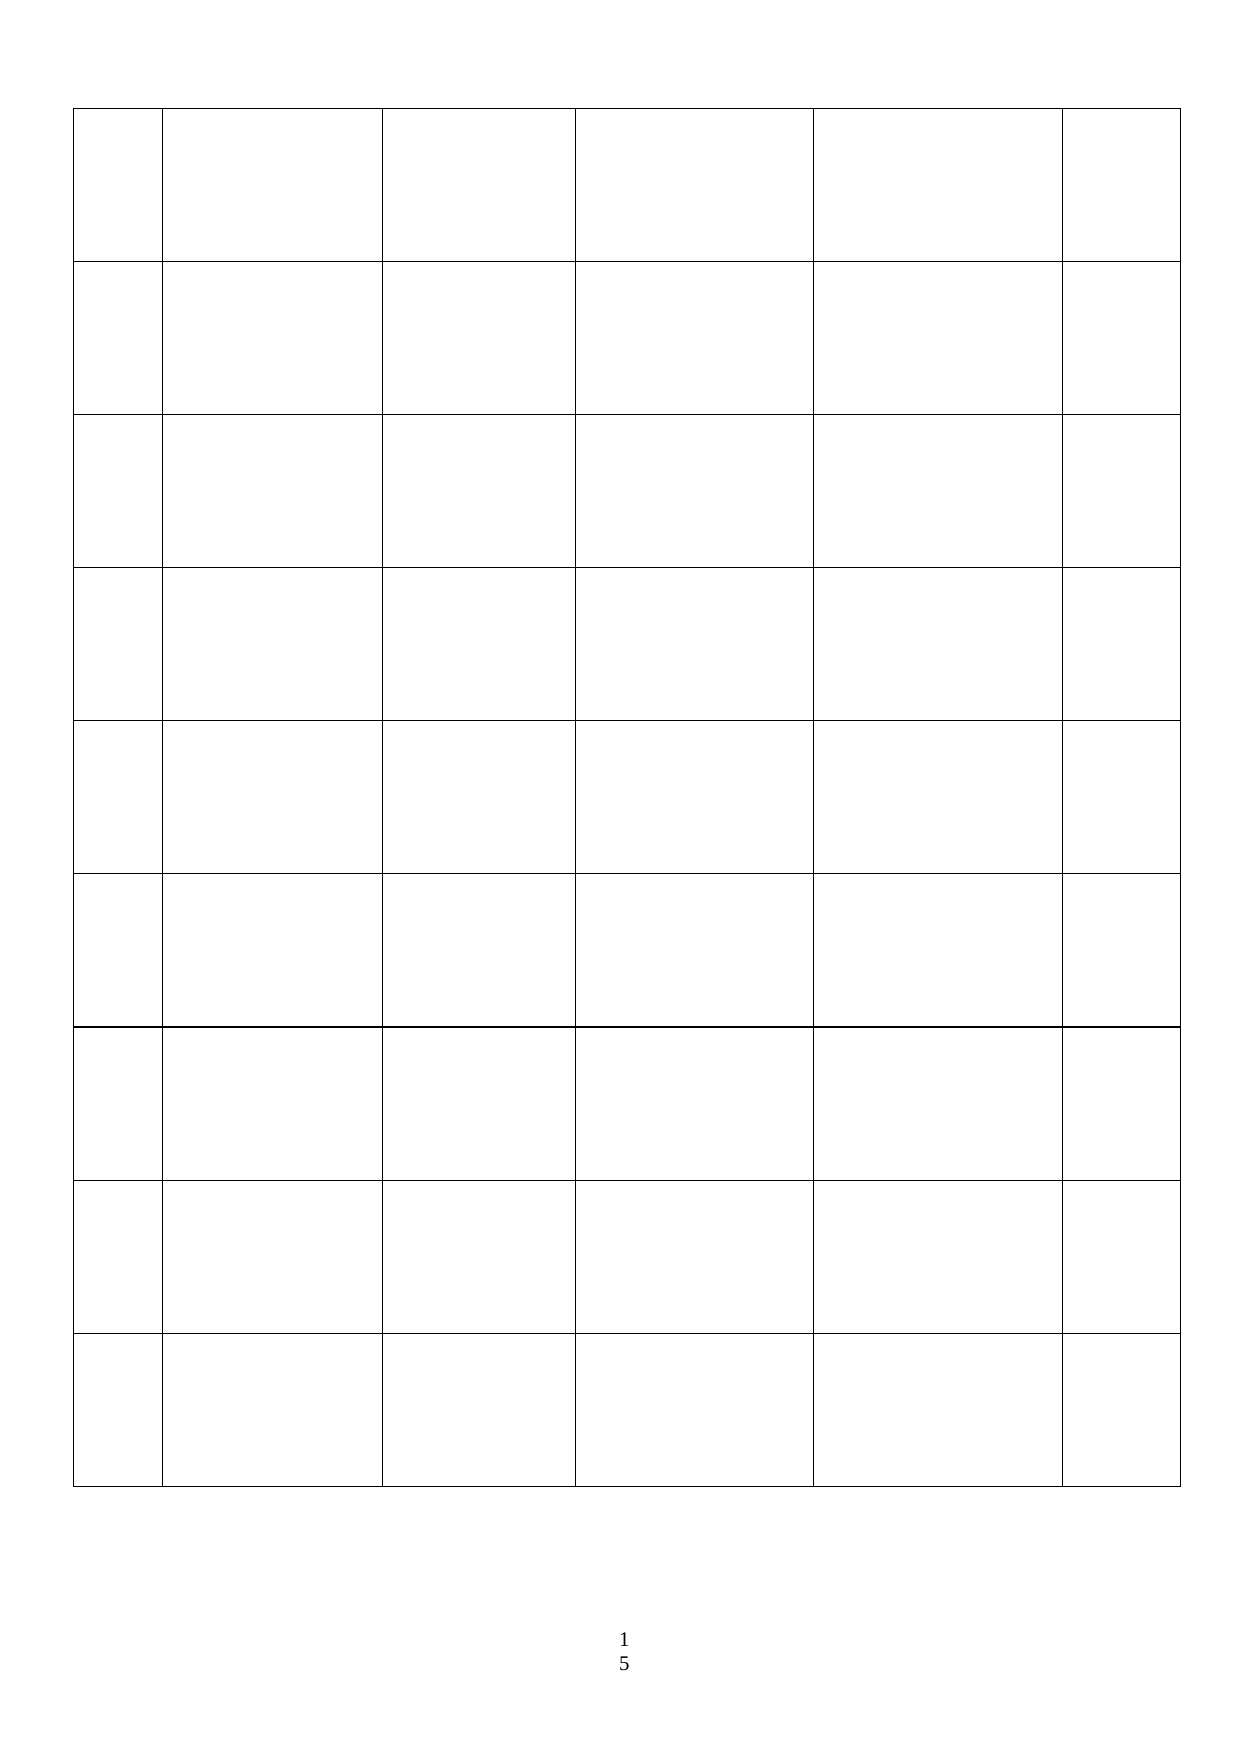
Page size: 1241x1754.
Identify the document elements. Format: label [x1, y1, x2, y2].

table_cell [383, 1181, 575, 1333]
table_cell [383, 415, 575, 567]
table_cell [1063, 1334, 1180, 1486]
table_cell [814, 1334, 1062, 1486]
table_cell [383, 1028, 575, 1179]
table_cell [74, 109, 162, 261]
table_cell [1063, 415, 1180, 567]
table_cell [576, 109, 813, 261]
table_cell [74, 568, 162, 720]
table_cell [1063, 1181, 1180, 1333]
table_cell [383, 874, 575, 1026]
table_cell [814, 874, 1062, 1026]
table_cell [74, 262, 162, 414]
table_cell [576, 1028, 813, 1179]
table_cell [163, 874, 382, 1026]
table_cell [383, 109, 575, 261]
table_cell [383, 721, 575, 873]
table_cell [814, 721, 1062, 873]
table_cell [74, 721, 162, 873]
table_cell [1063, 568, 1180, 720]
table_cell [1063, 874, 1180, 1026]
table_cell [576, 1334, 813, 1486]
table_cell [1063, 109, 1180, 261]
table_cell [576, 568, 813, 720]
table_cell [163, 1181, 382, 1333]
table_cell [383, 1334, 575, 1486]
table_cell [74, 415, 162, 567]
table_cell [1063, 1028, 1180, 1179]
table_cell [383, 262, 575, 414]
table_cell [814, 1028, 1062, 1179]
table_cell [576, 415, 813, 567]
table_cell [576, 1181, 813, 1333]
table_cell [74, 874, 162, 1026]
table_cell [74, 1028, 162, 1179]
table_cell [163, 1028, 382, 1179]
table_cell [383, 568, 575, 720]
table_cell [814, 568, 1062, 720]
table_cell [74, 1181, 162, 1333]
table_cell [1063, 721, 1180, 873]
table_cell [814, 109, 1062, 261]
table_cell [163, 415, 382, 567]
table_cell [163, 721, 382, 873]
table_cell [814, 262, 1062, 414]
table_cell [576, 721, 813, 873]
table_cell [814, 415, 1062, 567]
table_cell [576, 874, 813, 1026]
table_cell [814, 1181, 1062, 1333]
table_cell [576, 262, 813, 414]
table_cell [163, 1334, 382, 1486]
table_cell [163, 109, 382, 261]
table_cell [163, 262, 382, 414]
table_cell [74, 1334, 162, 1486]
table_cell [163, 568, 382, 720]
table_cell [1063, 262, 1180, 414]
